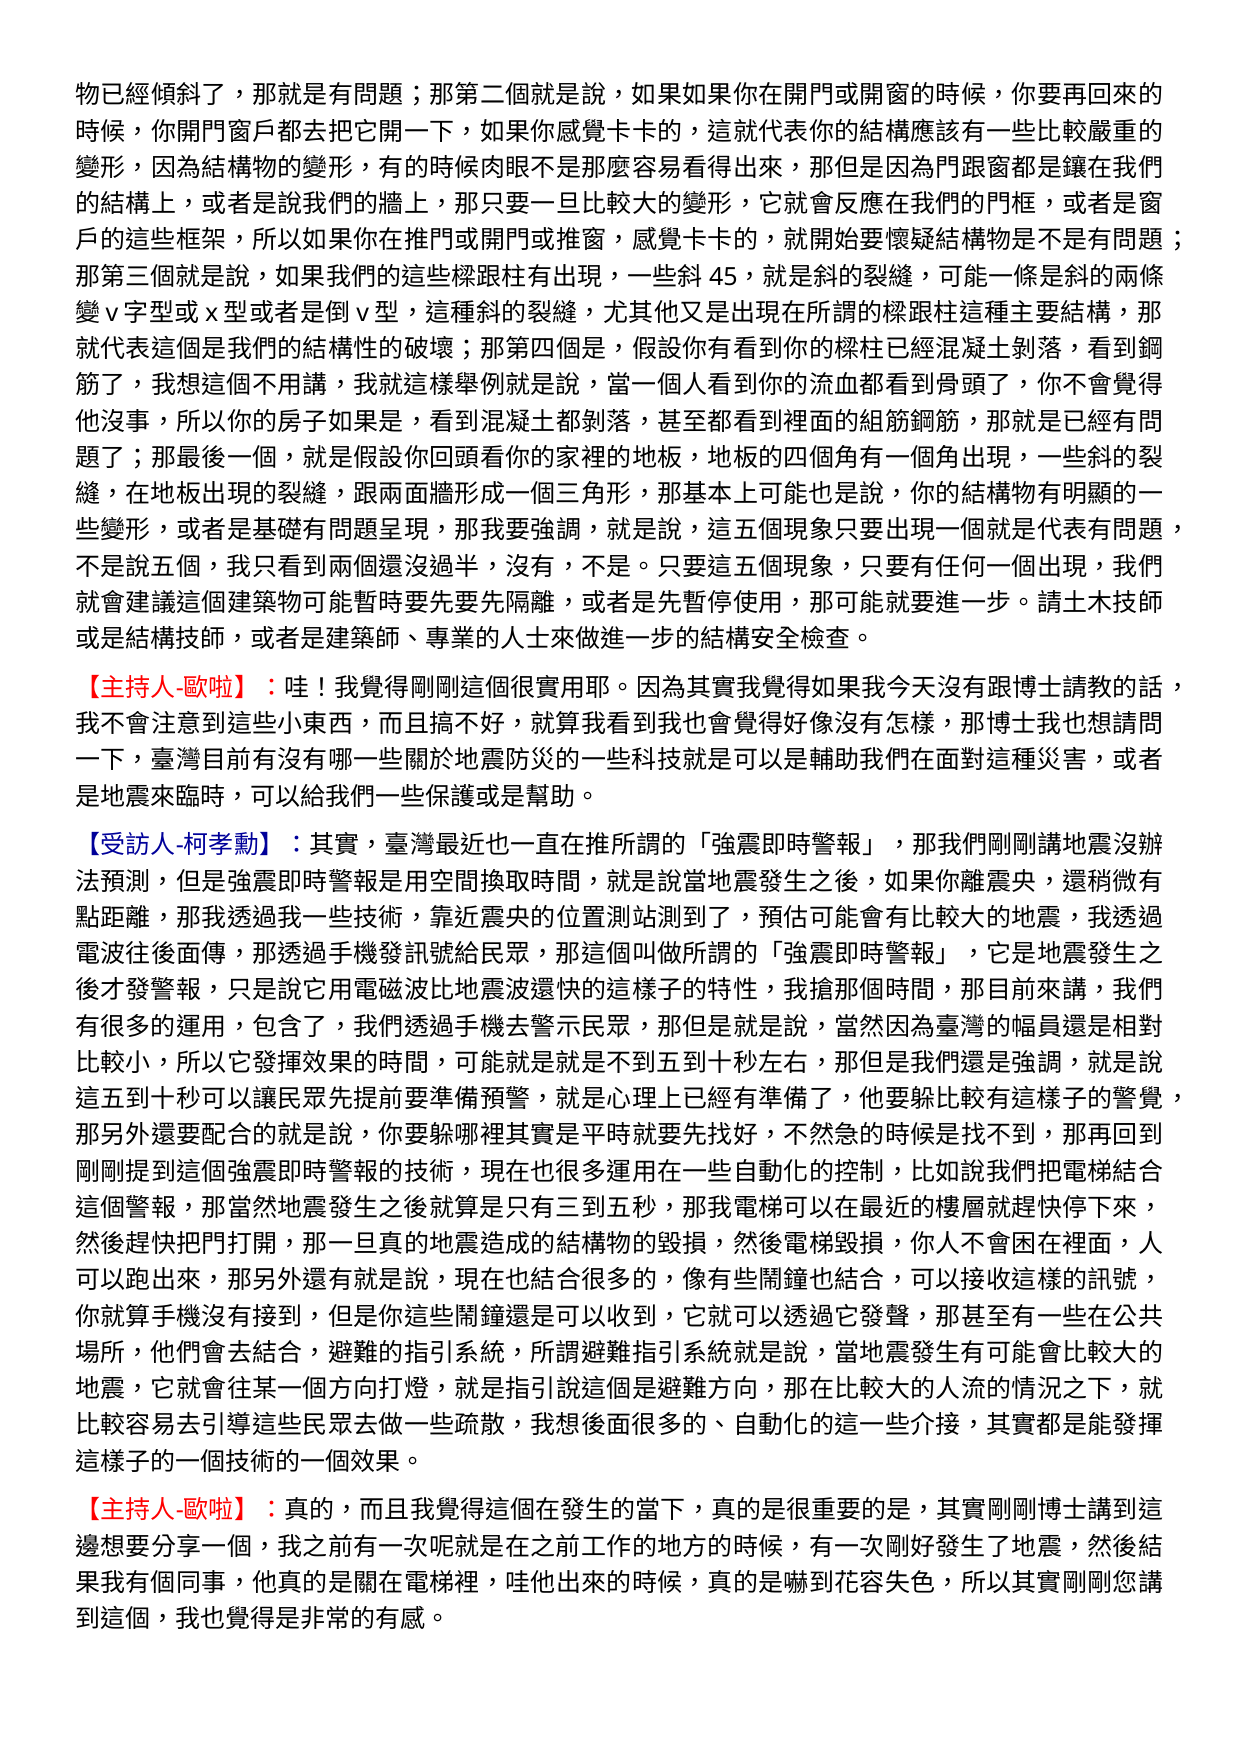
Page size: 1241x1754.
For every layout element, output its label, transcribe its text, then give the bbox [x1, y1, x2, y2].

subtitle 【受訪人-柯孝勳】：好，那像剛剛我提到，就是說地震發生之後，第一時間你一定要先離開房子，是因為大的地震往往都會伴隨很頻繁的餘震，那甚至我們從以前的災例也是發生過，就是地震發生之後，然後幾個小時後的餘震，在那個時候你的房子才倒掉，那最主要就是說，你在主震的時候，你的房子已經受傷了，雖然還沒倒，但是它已經受傷，那當餘震來的時候，也許它規模是相對比較小一點，但是因為它已經受傷了，所以在餘震的時候反而整個倒掉了，所以當然結構安全的鑑定是一個相當專業的一個工作，我們這邊有幾個小方法可以提供，我們任何人其實都做得到，一旦地震發生之後，我們先離開，那主震停了，餘震感覺沒那麼頻繁，我們可以簡單回來檢查一下。第一個，我們要回來之前我們先看我們的建築物，你有沒有感覺到它傾斜，為什麼？因為我們在蓋房子的時候，臺灣我們在蓋房子的時候，都是用儀器在控制他的這些錘子這些水平，所以基本上不可能蓋歪，除非他是特別設計的，正常的建築物，你很難不太會用肉眼看得出他是歪歪的，但是當你用肉眼看的到，它是已經有傾斜了，代表他可能基礎啦或者是結構有受損，所以如果你回頭一看，你的建築物已經傾斜了，那就是有問題；那第二個就是說，如果如果你在開門或開窗的時候，你要再回來的時候，你開門窗戶都去把它開一下，如果你感覺卡卡的，這就代表你的結構應該有一些比較嚴重的變形，因為結構物的變形，有的時候肉眼不是那麼容易看得出來，那但是因為門跟窗都是鑲在我們的結構上，或者是說我們的牆上，那只要一旦比較大的變形，它就會反應在我們的門框，或者是窗戶的這些框架，所以如果你在推門或開門或推窗，感覺卡卡的，就開始要懷疑結構物是不是有問題；那第三個就是說，如果我們的這些樑跟柱有出現，一些斜45，就是斜的裂縫，可能一條是斜的兩條變v字型或x型或者是倒v型，這種斜的裂縫，尤其他又是出現在所謂的樑跟柱這種主要結構，那就代表這個是我們的結構性的破壞；那第四個是，假設你有看到你的樑柱已經混凝土剝落，看到鋼筋了，我想這個不用講，我就這樣舉例就是說，當一個人看到你的流血都看到骨頭了，你不會覺得他沒事，所以你的房子如果是，看到混凝土都剝落，甚至都看到裡面的組筋鋼筋，那就是已經有問題了；那最後一個，就是假設你回頭看你的家裡的地板，地板的四個角有一個角出現，一些斜的裂縫，在地板出現的裂縫，跟兩面牆形成一個三角形，那基本上可能也是說，你的結構物有明顯的一些變形，或者是基礎有問題呈現，那我要強調，就是說，這五個現象只要出現一個就是代表有問題，不是說五個，我只看到兩個還沒過半，沒有，不是。只要這五個現象，只要有任何一個出現，我們就會建議這個建築物可能暫時要先要先隔離，或者是先暫停使用，那可能就要進一步。請土木技師或是結構技師，或者是建築師、專業的人士來做進一步的結構安全檢查。 [75, 75, 1165, 655]
subtitle 【受訪人-柯孝勳】：其實，臺灣最近也一直在推所謂的「強震即時警報」，那我們剛剛講地震沒辦法預測，但是強震即時警報是用空間換取時間，就是說當地震發生之後，如果你離震央，還稍微有點距離，那我透過我一些技術，靠近震央的位置測站測到了，預估可能會有比較大的地震，我透過電波往後面傳，那透過手機發訊號給民眾，那這個叫做所謂的「強震即時警報」，它是地震發生之後才發警報，只是說它用電磁波比地震波還快的這樣子的特性，我搶那個時間，那目前來講，我們有很多的運用，包含了，我們透過手機去警示民眾，那但是就是說，當然因為臺灣的幅員還是相對比較小，所以它發揮效果的時間，可能就是就是不到五到十秒左右，那但是我們還是強調，就是說這五到十秒可以讓民眾先提前要準備預警，就是心理上已經有準備了，他要躲比較有這樣子的警覺，那另外還要配合的就是說，你要躲哪裡其實是平時就要先找好，不然急的時候是找不到，那再回到剛剛提到這個強震即時警報的技術，現在也很多運用在一些自動化的控制，比如說我們把電梯結合這個警報，那當然地震發生之後就算是只有三到五秒，那我電梯可以在最近的樓層就趕快停下來，然後趕快把門打開，那一旦真的地震造成的結構物的毀損，然後電梯毀損，你人不會困在裡面，人可以跑出來，那另外還有就是說，現在也結合很多的，像有些鬧鐘也結合，可以接收這樣的訊號，你就算手機沒有接到，但是你這些鬧鐘還是可以收到，它就可以透過它發聲，那甚至有一些在公共場所，他們會去結合，避難的指引系統，所謂避難指引系統就是說，當地震發生有可能會比較大的地震，它就會往某一個方向打燈，就是指引說這個是避難方向，那在比較大的人流的情況之下，就比較容易去引導這些民眾去做一些疏散，我想後面很多的、自動化的這一些介接，其實都是能發揮這樣子的一個技術的一個效果。 [75, 825, 1165, 1477]
subtitle 【主持人-歐啦】：真的，而且我覺得這個在發生的當下，真的是很重要的是，其實剛剛博士講到這邊想要分享一個，我之前有一次呢就是在之前工作的地方的時候，有一次剛好發生了地震，然後結果我有個同事，他真的是關在電梯裡，哇他出來的時候，真的是嚇到花容失色，所以其實剛剛您講到這個，我也覺得是非常的有感。 [75, 1490, 1165, 1635]
subtitle 【主持人-歐啦】：哇！我覺得剛剛這個很實用耶。因為其實我覺得如果我今天沒有跟博士請教的話，我不會注意到這些小東西，而且搞不好，就算我看到我也會覺得好像沒有怎樣，那博士我也想請問一下，臺灣目前有沒有哪一些關於地震防災的一些科技就是可以是輔助我們在面對這種災害，或者是地震來臨時，可以給我們一些保護或是幫助。 [75, 667, 1165, 812]
